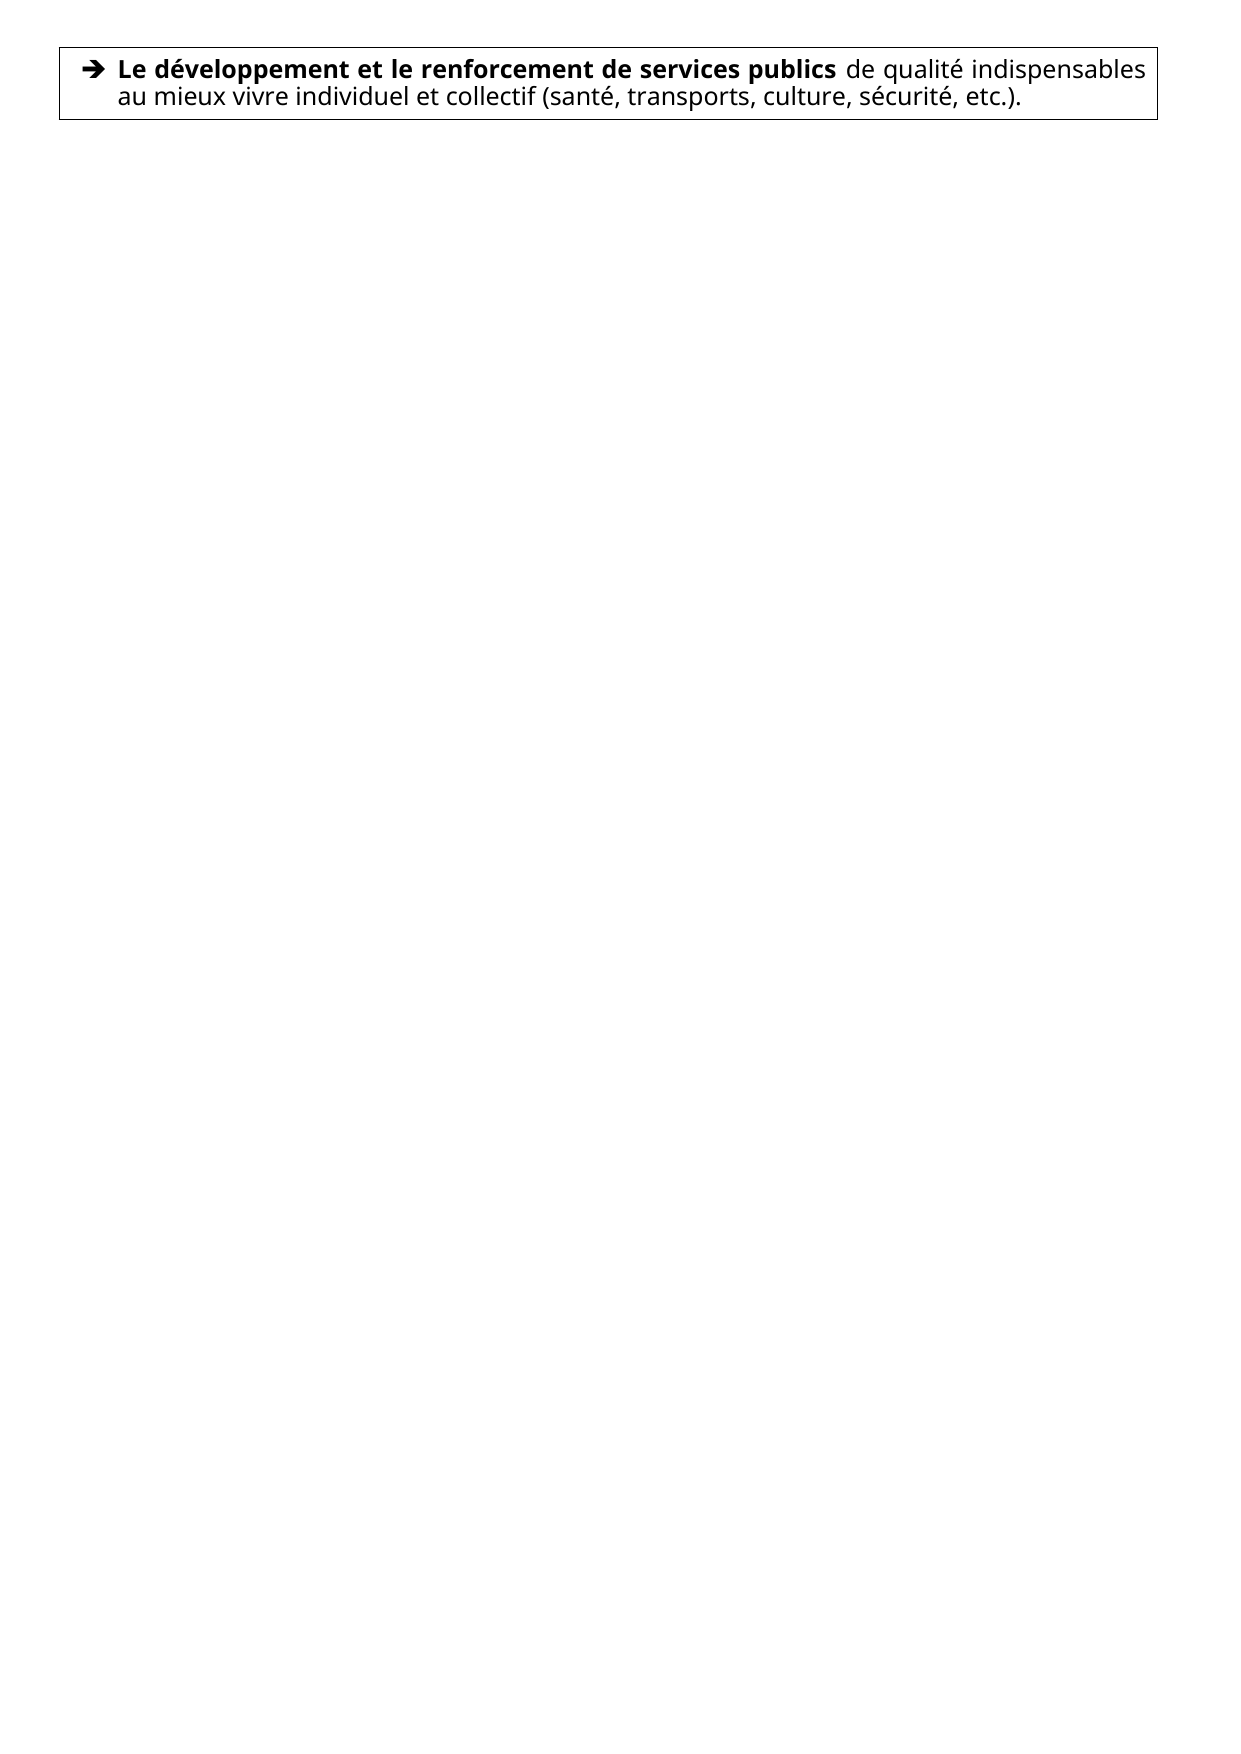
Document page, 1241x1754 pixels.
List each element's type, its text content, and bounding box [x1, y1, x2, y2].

table_header Les organisations de retraité-e-s mobilisent depuis de nombreux mois Dans l’unité, le 9 juin dans toute la France agissons pour : Le retour à une revalorisation annuelle des pensions au 1er janvier de l’année en prenant en compte l’évolution du salaire moyen. Une pension au moins égale au SMIC revalorisé, pour une carrière complète. Le rattrapage du pouvoir d'achat perdu sur les pensions et l’abrogation des mesures fiscales régressives contre les retraités. L’amélioration du pouvoir d’achat des retraites, le maintien des pensions de réversion et la suppression des conditions de ressources dans le régime général. Le développement et le renforcement de services publics de qualité indispensables au mieux vivre individuel et collectif (santé, transports, culture, sécurité, etc.). [60, 48, 1157, 119]
